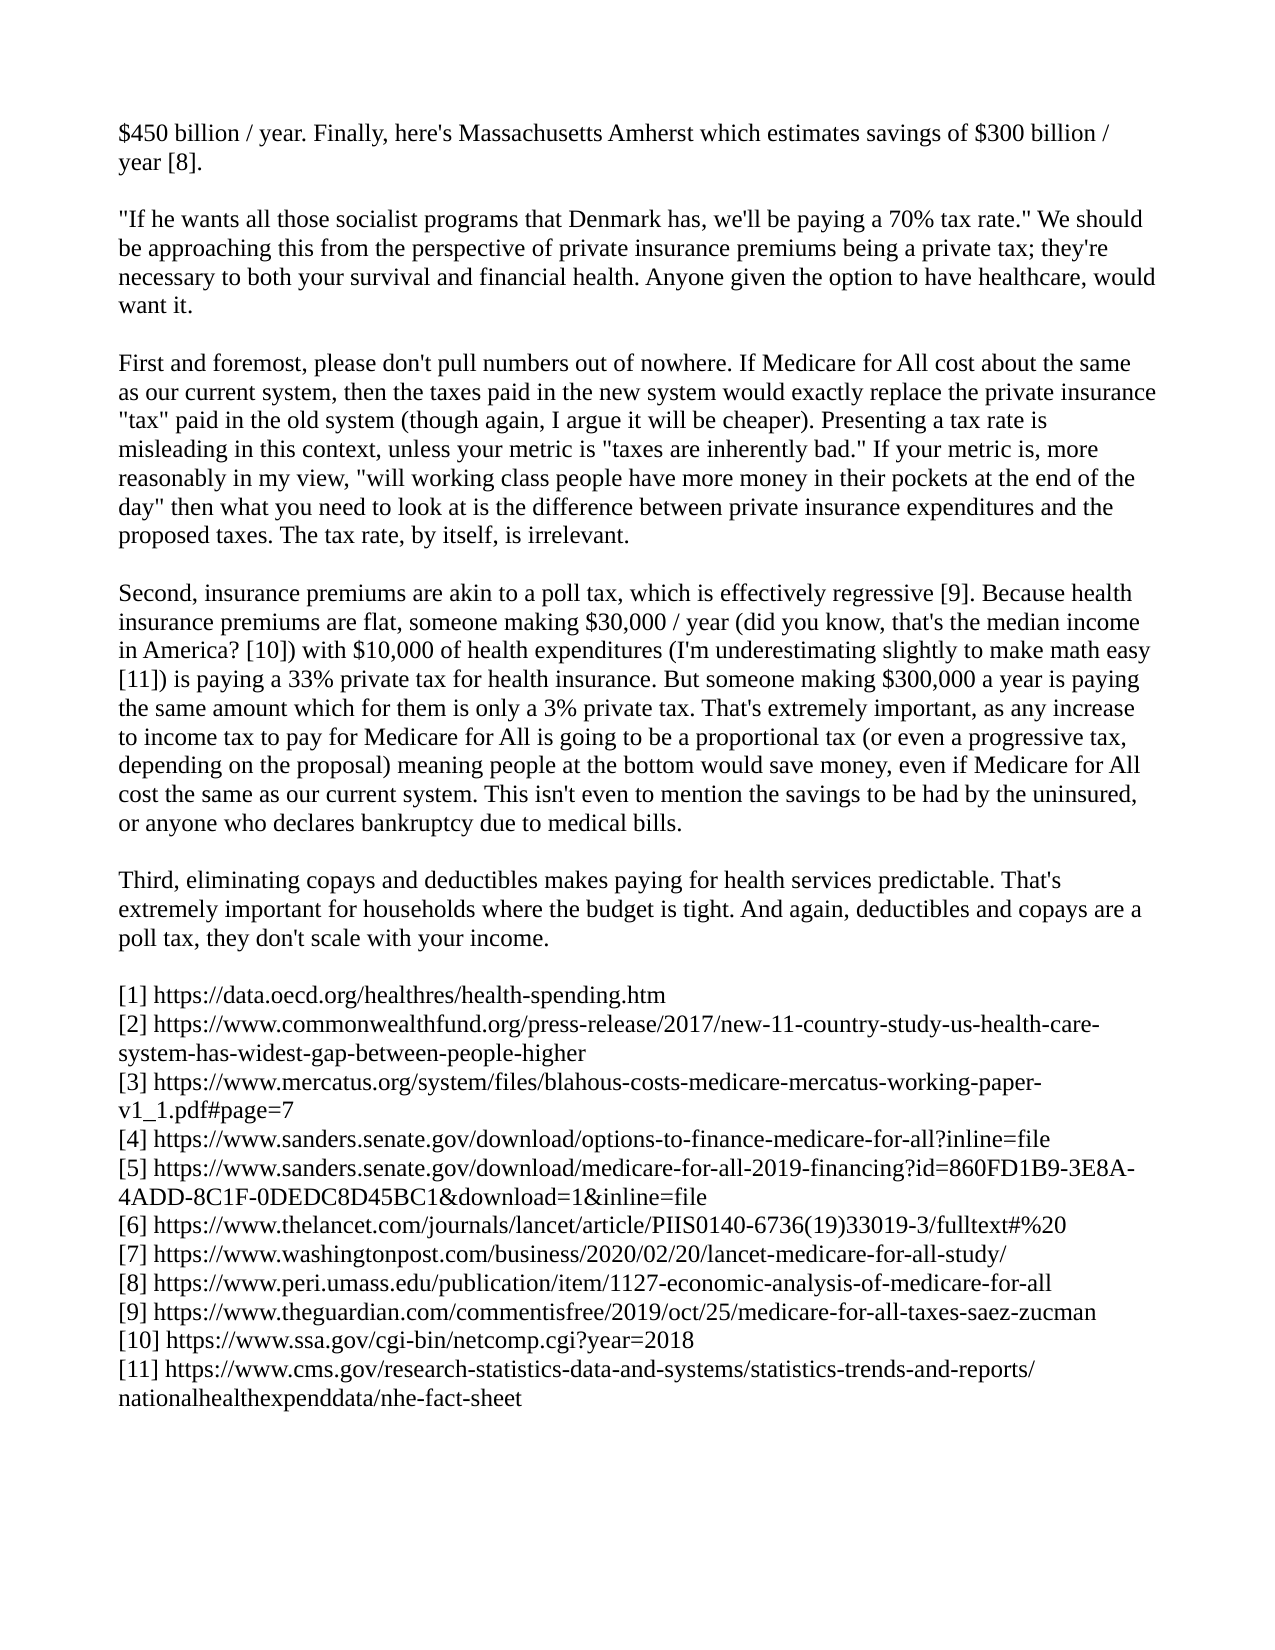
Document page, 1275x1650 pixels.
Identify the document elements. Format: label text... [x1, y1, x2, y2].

text [3] https://www.mercatus.org/system/files/blahous-costs-medicare-mercatus-working-paper-v1_1.pdf#page=7 [4] https://www.sanders.senate.gov/download/options-to-finance-medicare-for-all?inline=file [5] https://www.sanders.senate.gov/download/medicare-for-all-2019-financing?id=860FD1B9-3E8A-4ADD-8C1F-0DEDC8D45BC1&download=1&inline=file [6] https://www.thelancet.com/journals/lancet/article/PIIS0140-6736(19)33019-3/fulltext#%20 [7] https://www.washingtonpost.com/business/2020/02/20/lancet-medicare-for-all-study/ [8] https://www.peri.umass.edu/publication/item/1127-economic-analysis-of-medicare-for-all [9] https://www.theguardian.com/commentisfree/2019/oct/25/medicare-for-all-taxes-saez-zucman [10] https://www.ssa.gov/cgi-bin/netcomp.cgi?year=2018 [11] https://www.cms.gov/research-statistics-data-and-systems/statistics-trends-and-reports/nationalhealthexpenddata/nhe-fact-sheet [118, 1067, 1157, 1412]
text [1] https://data.oecd.org/healthres/health-spending.htm [2] https://www.commonwealthfund.org/press-release/2017/new-11-country-study-us-health-care-system-has-widest-gap-between-people-higher [118, 981, 1157, 1067]
text "If he wants all those socialist programs that Denmark has, we'll be paying a 70% tax rate." We should be approaching this from the perspective of private insurance premiums being a private tax; they're necessary to both your survival and financial health. Anyone given the option to have healthcare, would want it. First and foremost, please don't pull numbers out of nowhere. If Medicare for All cost about the same as our current system, then the taxes paid in the new system would exactly replace the private insurance "tax" paid in the old system (though again, I argue it will be cheaper). Presenting a tax rate is misleading in this context, unless your metric is "taxes are inherently bad." If your metric is, more reasonably in my view, "will working class people have more money in their pockets at the end of the day" then what you need to look at is the difference between private insurance expenditures and the proposed taxes. The tax rate, by itself, is irrelevant. Second, insurance premiums are akin to a poll tax, which is effectively regressive [9]. Because health insurance premiums are flat, someone making $30,000 / year (did you know, that's the median income in America? [10]) with $10,000 of health expenditures (I'm underestimating slightly to make math easy [11]) is paying a 33% private tax for health insurance. But someone making $300,000 a year is paying the same amount which for them is only a 3% private tax. That's extremely important, as any increase to income tax to pay for Medicare for All is going to be a proportional tax (or even a progressive tax, depending on the proposal) meaning people at the bottom would save money, even if Medicare for All cost the same as our current system. This isn't even to mention the savings to be had by the uninsured, or anyone who declares bankruptcy due to medical bills. Third, eliminating copays and deductibles makes paying for health services predictable. That's extremely important for households where the budget is tight. And again, deductibles and copays are a poll tax, they don't scale with your income. [118, 204, 1157, 952]
text $450 billion / year. Finally, here's Massachusetts Amherst which estimates savings of $300 billion / year [8]. [118, 118, 1157, 176]
